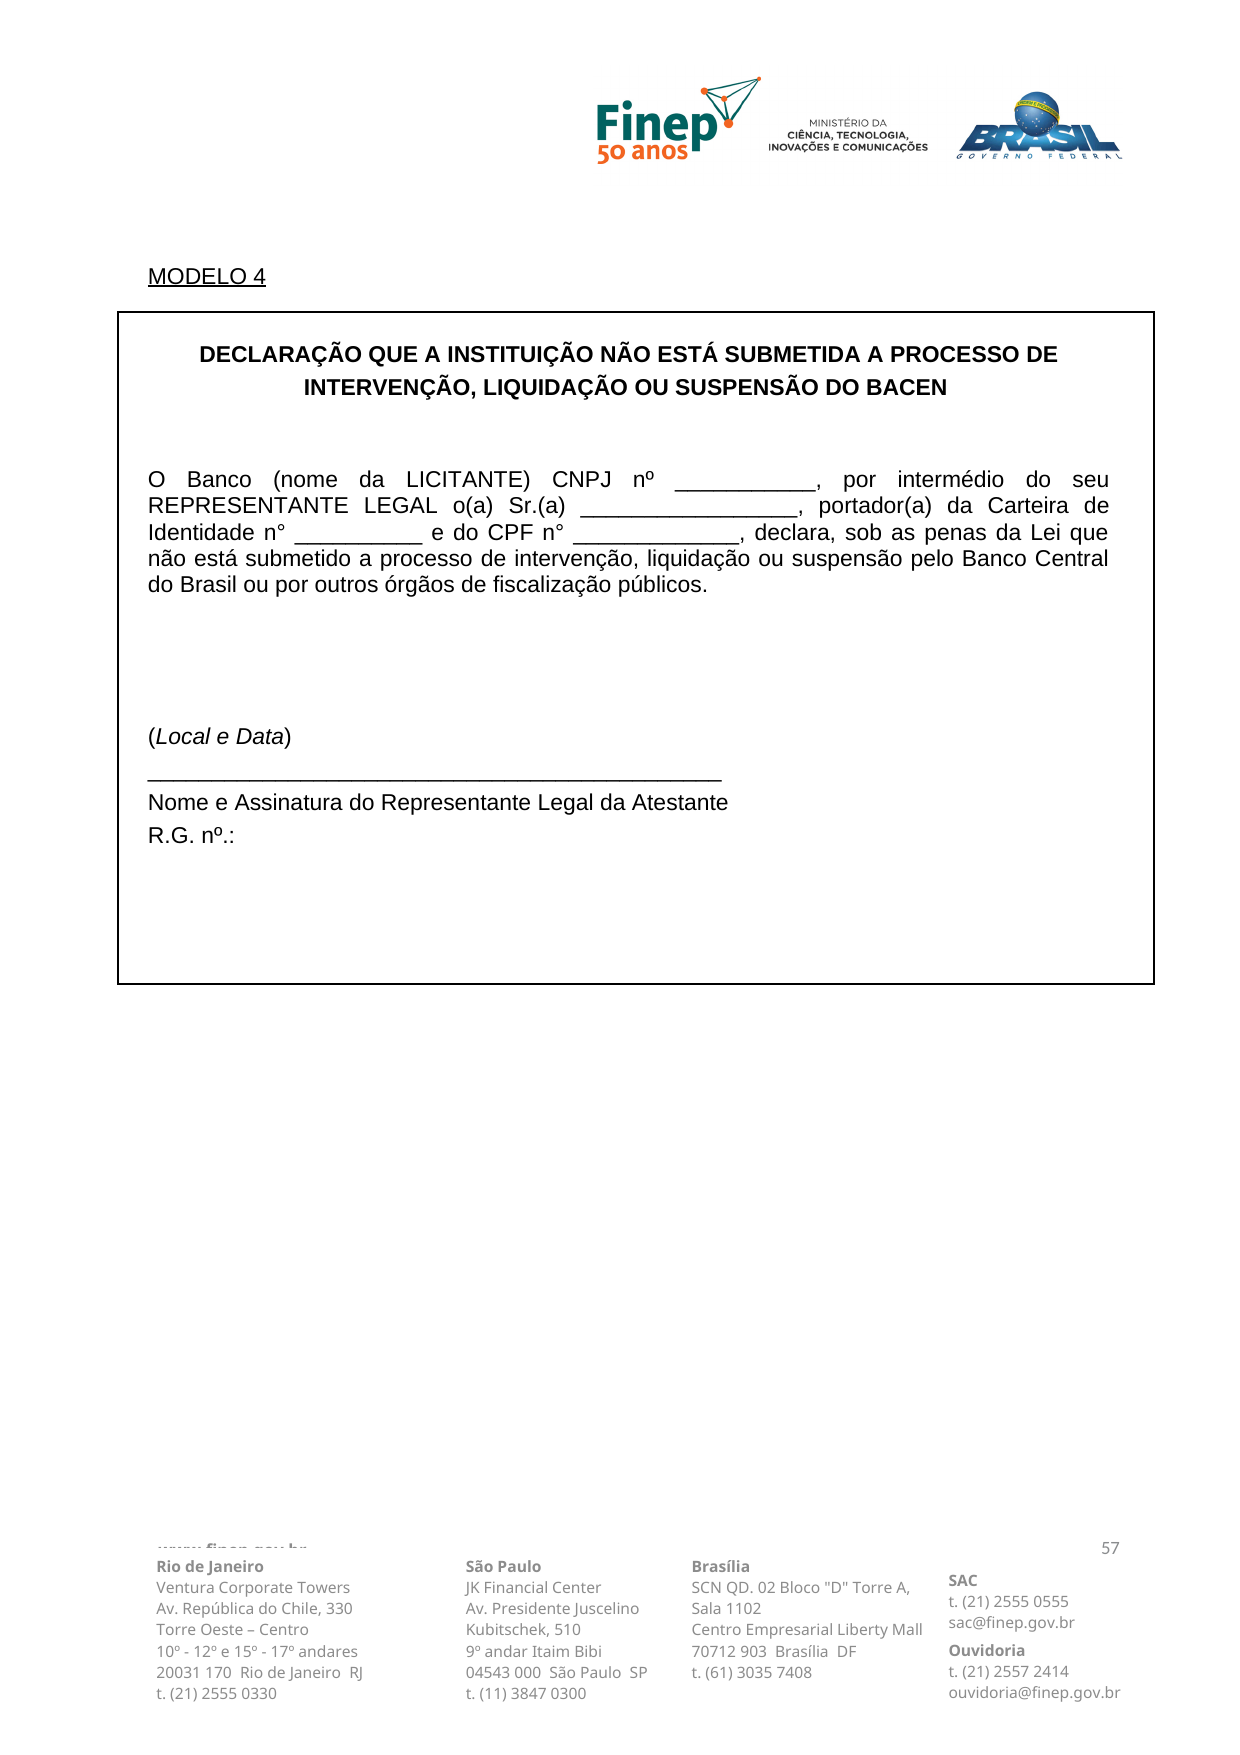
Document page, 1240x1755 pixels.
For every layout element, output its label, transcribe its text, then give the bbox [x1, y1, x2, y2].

text R.G. nº.: [148, 822, 1110, 848]
text O Banco (nome da LICITANTE) CNPJ nº ___________, por intermédio do seu REPRESENTANTE LEGAL o(a) Sr.(a) _________________, portador(a) da Carteira de Identidade n° __________ e do CPF n° _____________, declara, sob as penas da Lei que não está submetido a processo de intervenção, liquidação ou suspensão pelo Banco Central do Brasil ou por outros órgãos de fiscalização públicos. [148, 466, 1110, 598]
text DECLARAÇÃO QUE A INSTITUIÇÃO NÃO ESTÁ SUBMETIDA A PROCESSO DE INTERVENÇÃO, LIQUIDAÇÃO OU SUSPENSÃO DO BACEN [148, 341, 1110, 400]
text MODELO 4 [148, 263, 1110, 289]
text (Local e Data) [148, 723, 1110, 749]
text Nome e Assinatura do Representante Legal da Atestante [148, 789, 1110, 815]
text _____________________________________________ [148, 756, 1110, 782]
